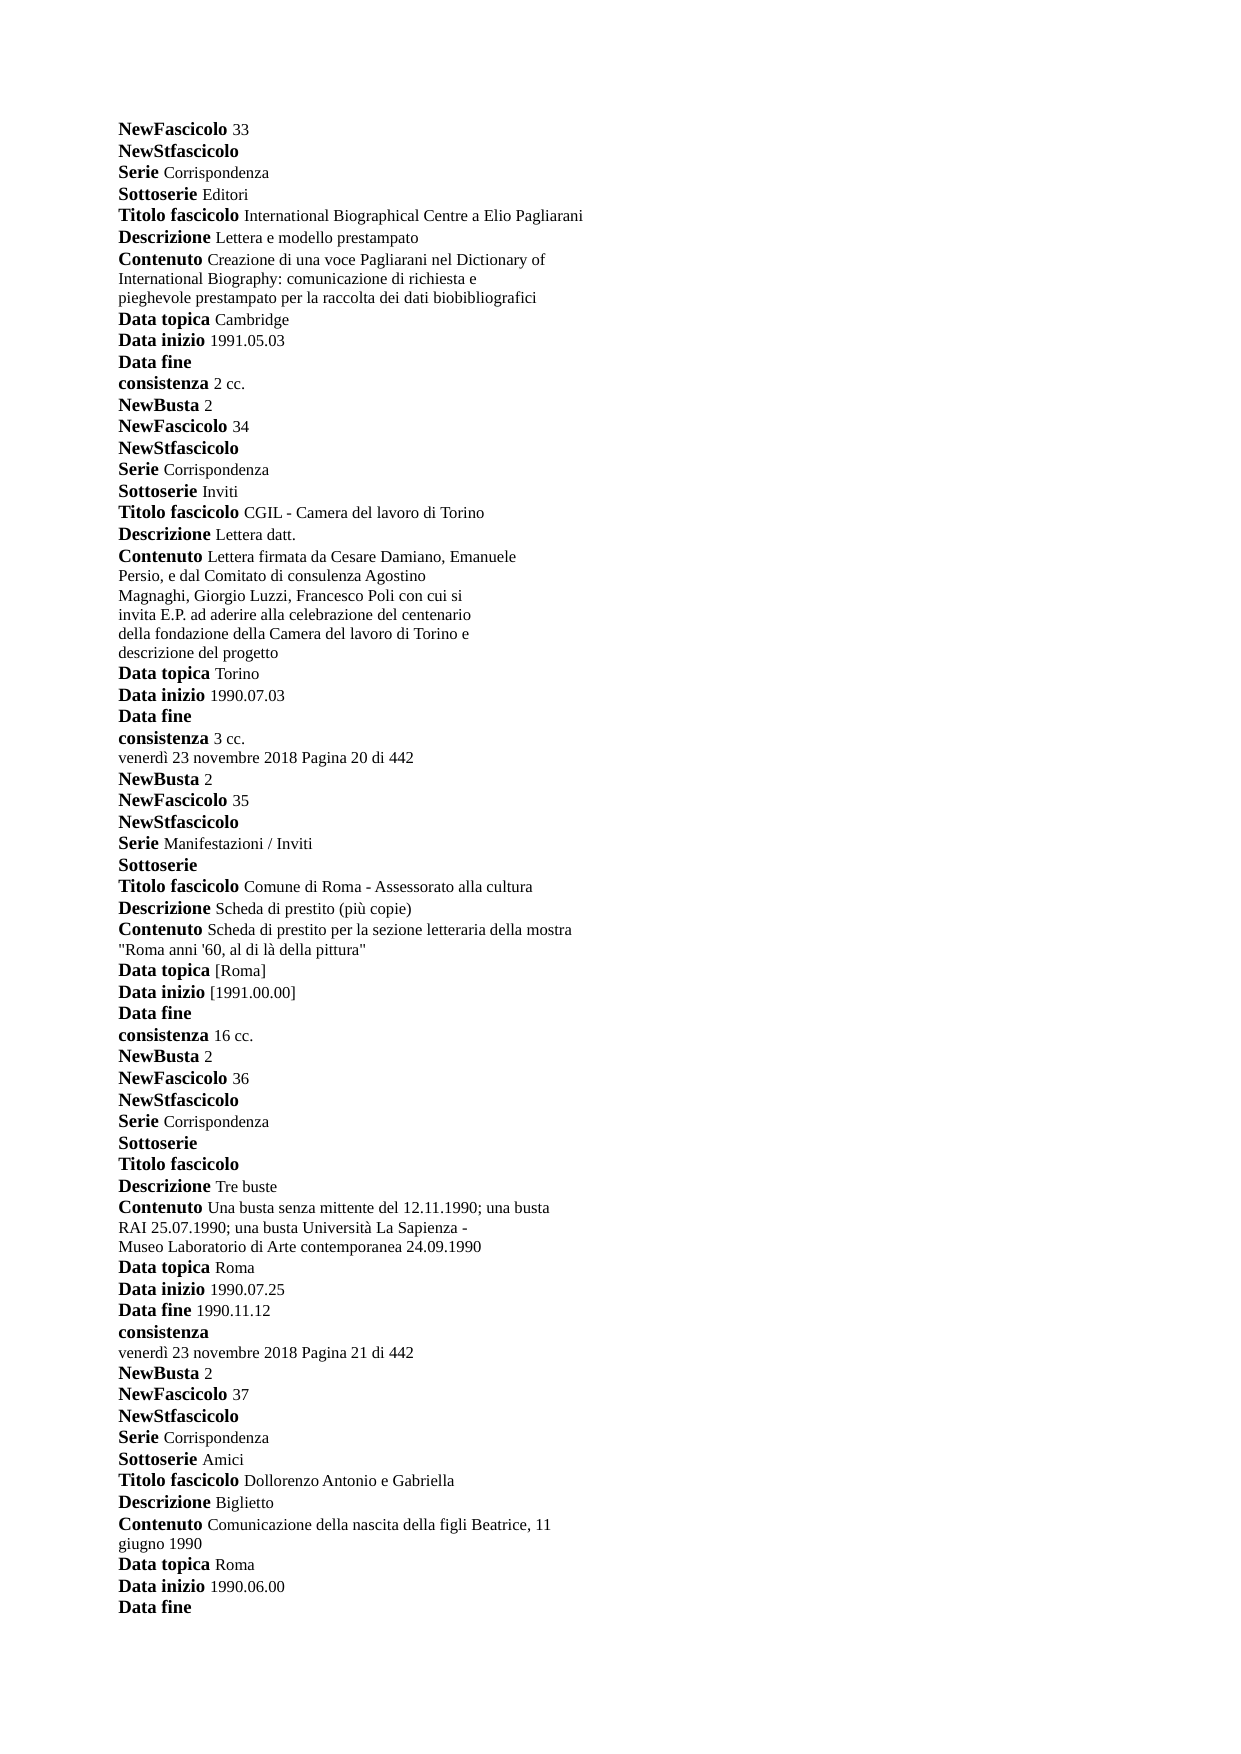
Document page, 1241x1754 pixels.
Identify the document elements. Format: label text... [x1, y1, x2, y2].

text Data fine [118, 1596, 1122, 1618]
text Data topica Roma [118, 1553, 1122, 1575]
text NewFascicolo 36 [118, 1067, 1122, 1088]
text Sottoserie Editori [118, 183, 1122, 204]
text Data fine [118, 351, 1122, 372]
text Serie Corrispondenza [118, 1110, 1122, 1132]
text Descrizione Biglietto [118, 1491, 1122, 1512]
text Data topica [Roma] [118, 959, 1122, 981]
text RAI 25.07.1990; una busta Università La Sapienza - [118, 1218, 1122, 1237]
text pieghevole prestampato per la raccolta dei dati biobibliografici [118, 288, 1122, 307]
text consistenza 16 cc. [118, 1024, 1122, 1045]
text Titolo fascicolo Comune di Roma - Assessorato alla cultura [118, 875, 1122, 897]
text Museo Laboratorio di Arte contemporanea 24.09.1990 [118, 1237, 1122, 1256]
text NewBusta 2 [118, 394, 1122, 415]
text NewStfascicolo [118, 140, 1122, 161]
text consistenza 3 cc. [118, 727, 1122, 748]
text Persio, e dal Comitato di consulenza Agostino [118, 566, 1122, 585]
text "Roma anni '60, al di là della pittura" [118, 940, 1122, 959]
text NewStfascicolo [118, 1405, 1122, 1426]
text Data inizio 1990.06.00 [118, 1575, 1122, 1596]
text NewBusta 2 [118, 1045, 1122, 1067]
text Data fine [118, 705, 1122, 727]
text venerdì 23 novembre 2018 Pagina 20 di 442 [118, 748, 1122, 767]
text Titolo fascicolo Dollorenzo Antonio e Gabriella [118, 1469, 1122, 1491]
text Titolo fascicolo CGIL - Camera del lavoro di Torino [118, 501, 1122, 523]
text Contenuto Comunicazione della nascita della figli Beatrice, 11 [118, 1512, 1122, 1534]
text Descrizione Scheda di prestito (più copie) [118, 897, 1122, 918]
text Serie Manifestazioni / Inviti [118, 832, 1122, 854]
text Sottoserie Inviti [118, 480, 1122, 501]
text NewBusta 2 [118, 767, 1122, 789]
text Data inizio 1991.05.03 [118, 329, 1122, 351]
text Data topica Roma [118, 1256, 1122, 1278]
text Serie Corrispondenza [118, 458, 1122, 480]
text Contenuto Lettera firmata da Cesare Damiano, Emanuele [118, 544, 1122, 566]
text Contenuto Una busta senza mittente del 12.11.1990; una busta [118, 1196, 1122, 1218]
text Data fine [118, 1002, 1122, 1024]
text Descrizione Lettera e modello prestampato [118, 226, 1122, 247]
text Data topica Torino [118, 662, 1122, 683]
text venerdì 23 novembre 2018 Pagina 21 di 442 [118, 1342, 1122, 1362]
text Data topica Cambridge [118, 307, 1122, 329]
text Titolo fascicolo [118, 1153, 1122, 1175]
text Data inizio [1991.00.00] [118, 981, 1122, 1002]
text NewFascicolo 35 [118, 789, 1122, 811]
text Magnaghi, Giorgio Luzzi, Francesco Poli con cui si [118, 585, 1122, 604]
text Contenuto Scheda di prestito per la sezione letteraria della mostra [118, 918, 1122, 940]
text Data fine 1990.11.12 [118, 1299, 1122, 1321]
text NewFascicolo 34 [118, 415, 1122, 437]
text Descrizione Tre buste [118, 1175, 1122, 1196]
text NewStfascicolo [118, 437, 1122, 458]
text invita E.P. ad aderire alla celebrazione del centenario [118, 604, 1122, 624]
text consistenza [118, 1321, 1122, 1342]
text NewFascicolo 33 [118, 118, 1122, 140]
text NewFascicolo 37 [118, 1383, 1122, 1405]
text Sottoserie Amici [118, 1448, 1122, 1469]
text Serie Corrispondenza [118, 1426, 1122, 1448]
text Contenuto Creazione di una voce Pagliarani nel Dictionary of [118, 247, 1122, 269]
text Data inizio 1990.07.25 [118, 1278, 1122, 1299]
text Sottoserie [118, 1132, 1122, 1153]
text Titolo fascicolo International Biographical Centre a Elio Pagliarani [118, 204, 1122, 226]
text giugno 1990 [118, 1534, 1122, 1553]
text NewStfascicolo [118, 1088, 1122, 1110]
text Serie Corrispondenza [118, 161, 1122, 183]
text International Biography: comunicazione di richiesta e [118, 269, 1122, 288]
text descrizione del progetto [118, 643, 1122, 662]
text della fondazione della Camera del lavoro di Torino e [118, 624, 1122, 643]
text Data inizio 1990.07.03 [118, 683, 1122, 705]
text NewStfascicolo [118, 811, 1122, 832]
text consistenza 2 cc. [118, 372, 1122, 394]
text Descrizione Lettera datt. [118, 523, 1122, 544]
text NewBusta 2 [118, 1362, 1122, 1383]
text Sottoserie [118, 854, 1122, 875]
